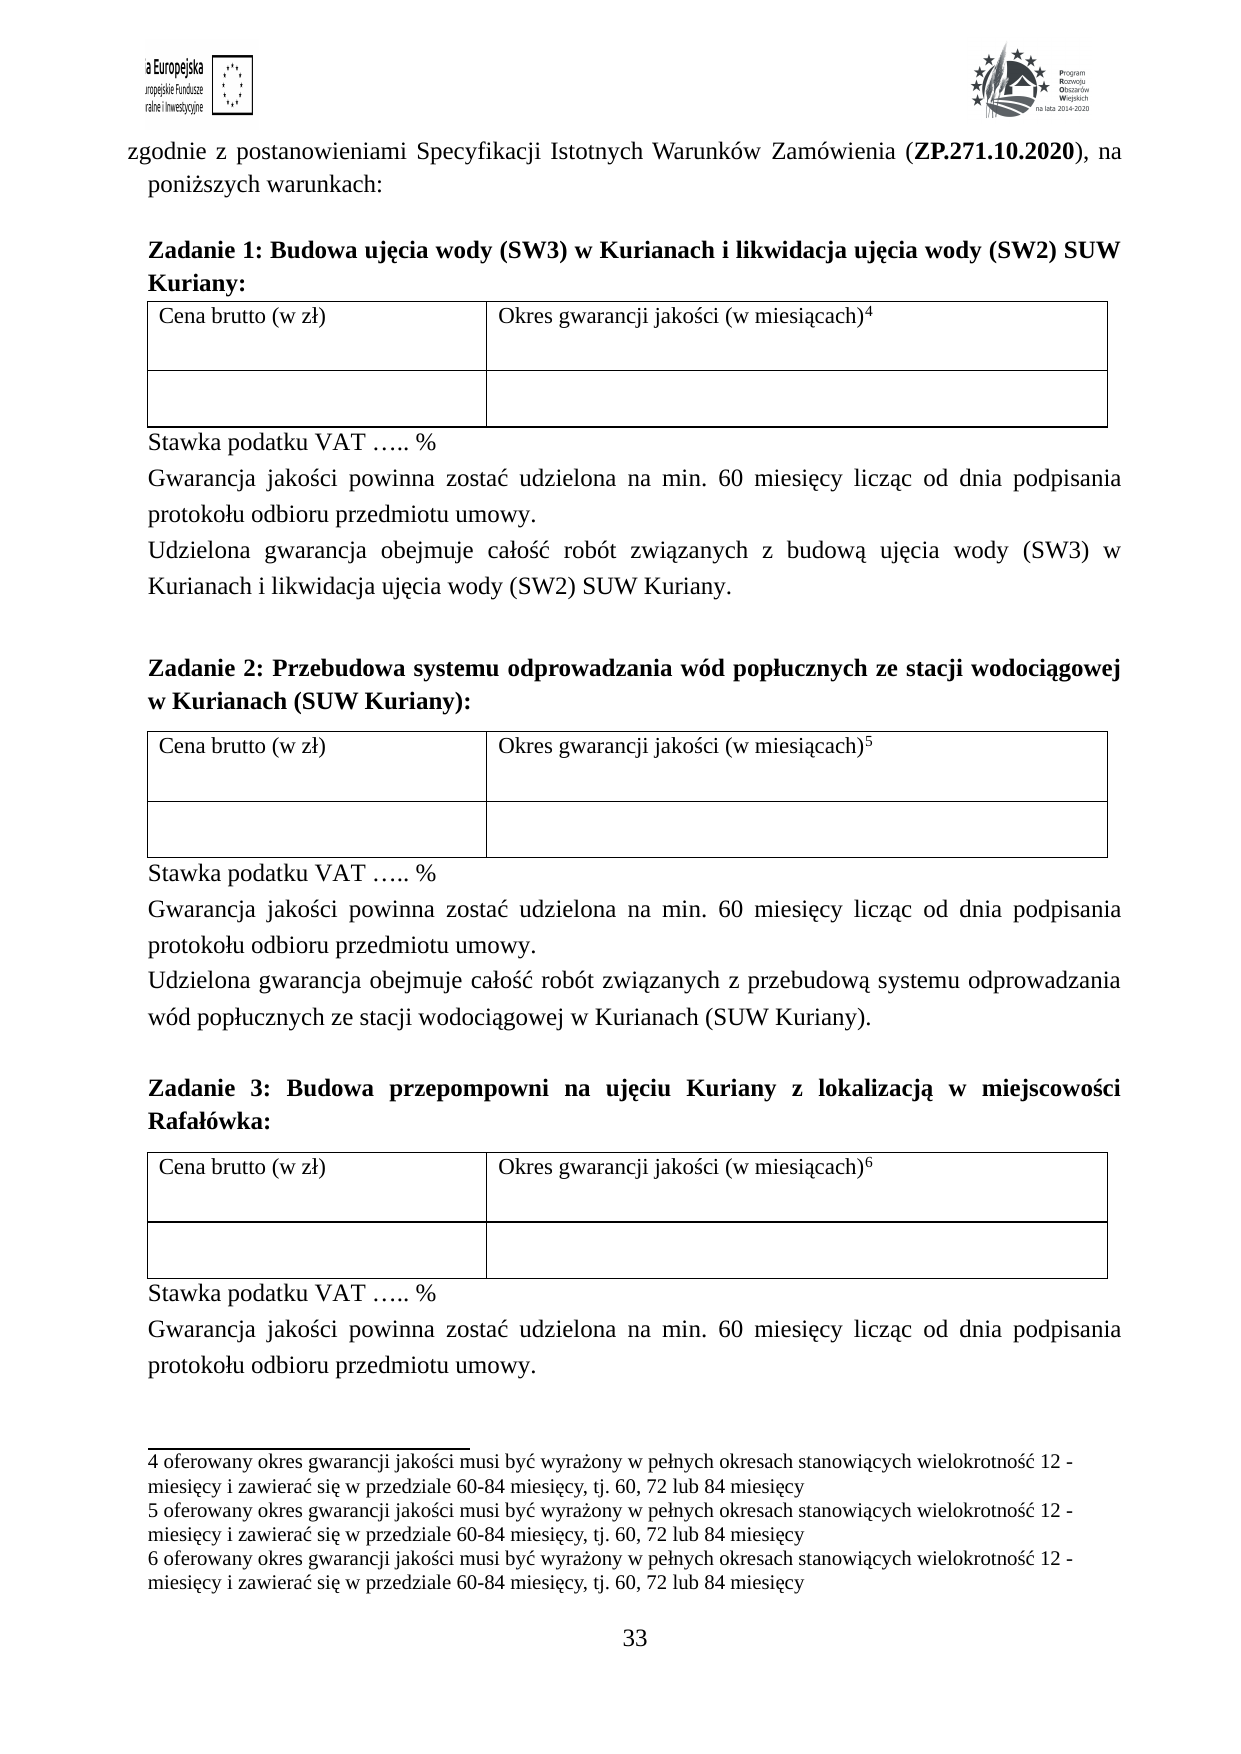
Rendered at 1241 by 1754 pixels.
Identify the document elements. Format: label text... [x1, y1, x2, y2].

text Stawka podatku VAT ….. % [148, 1278, 1122, 1307]
table_header Okres gwarancji jakości (w miesiącach) [487, 302, 1107, 370]
text Zadanie 2: Przebudowa systemu odprowadzania wód popłucznych ze stacji wodociągowej w Kurianach (SUW Kuriany): [118, 653, 1122, 714]
table_cell [487, 371, 1107, 426]
text Udzielona gwarancja obejmuje całość robót związanych z budową ujęcia wody (SW3) w Kurianach i likwidacja ujęcia wody (SW2) SUW Kuriany. [148, 535, 1122, 600]
table_cell [148, 1223, 486, 1277]
table_cell [148, 802, 486, 857]
table_cell [148, 371, 486, 426]
text Gwarancja jakości powinna zostać udzielona na min. 60 miesięcy licząc od dnia podpisania protokołu odbioru przedmiotu umowy. [148, 894, 1122, 958]
text Zadanie 1: Budowa ujęcia wody (SW3) w Kurianach i likwidacja ujęcia wody (SW2) SUW Kuriany: [118, 235, 1122, 297]
text Udzielona gwarancja obejmuje całość robót związanych z przebudową systemu odprowadzania wód popłucznych ze stacji wodociągowej w Kurianach (SUW Kuriany). [148, 966, 1122, 1030]
text zgodnie z postanowieniami Specyfikacji Istotnych Warunków Zamówienia (ZP.271.10.2020), na poniższych warunkach: [118, 136, 1122, 198]
table_header Cena brutto (w zł) [148, 302, 486, 370]
text Gwarancja jakości powinna zostać udzielona na min. 60 miesięcy licząc od dnia podpisania protokołu odbioru przedmiotu umowy. [148, 1314, 1122, 1379]
table_header Cena brutto (w zł) [148, 1153, 486, 1221]
table_header Cena brutto (w zł) [148, 732, 486, 801]
text Zadanie 3: Budowa przepompowni na ujęciu Kuriany z lokalizacją w miejscowości Rafałówka: [118, 1073, 1122, 1135]
table_header Okres gwarancji jakości (w miesiącach) [487, 732, 1107, 801]
table_header Okres gwarancji jakości (w miesiącach) [487, 1153, 1107, 1221]
text Stawka podatku VAT ….. % [148, 858, 1122, 887]
table_cell [487, 802, 1107, 857]
text Gwarancja jakości powinna zostać udzielona na min. 60 miesięcy licząc od dnia podpisania protokołu odbioru przedmiotu umowy. [148, 463, 1122, 528]
table_cell [487, 1223, 1107, 1277]
text Stawka podatku VAT ….. % [148, 427, 1122, 456]
